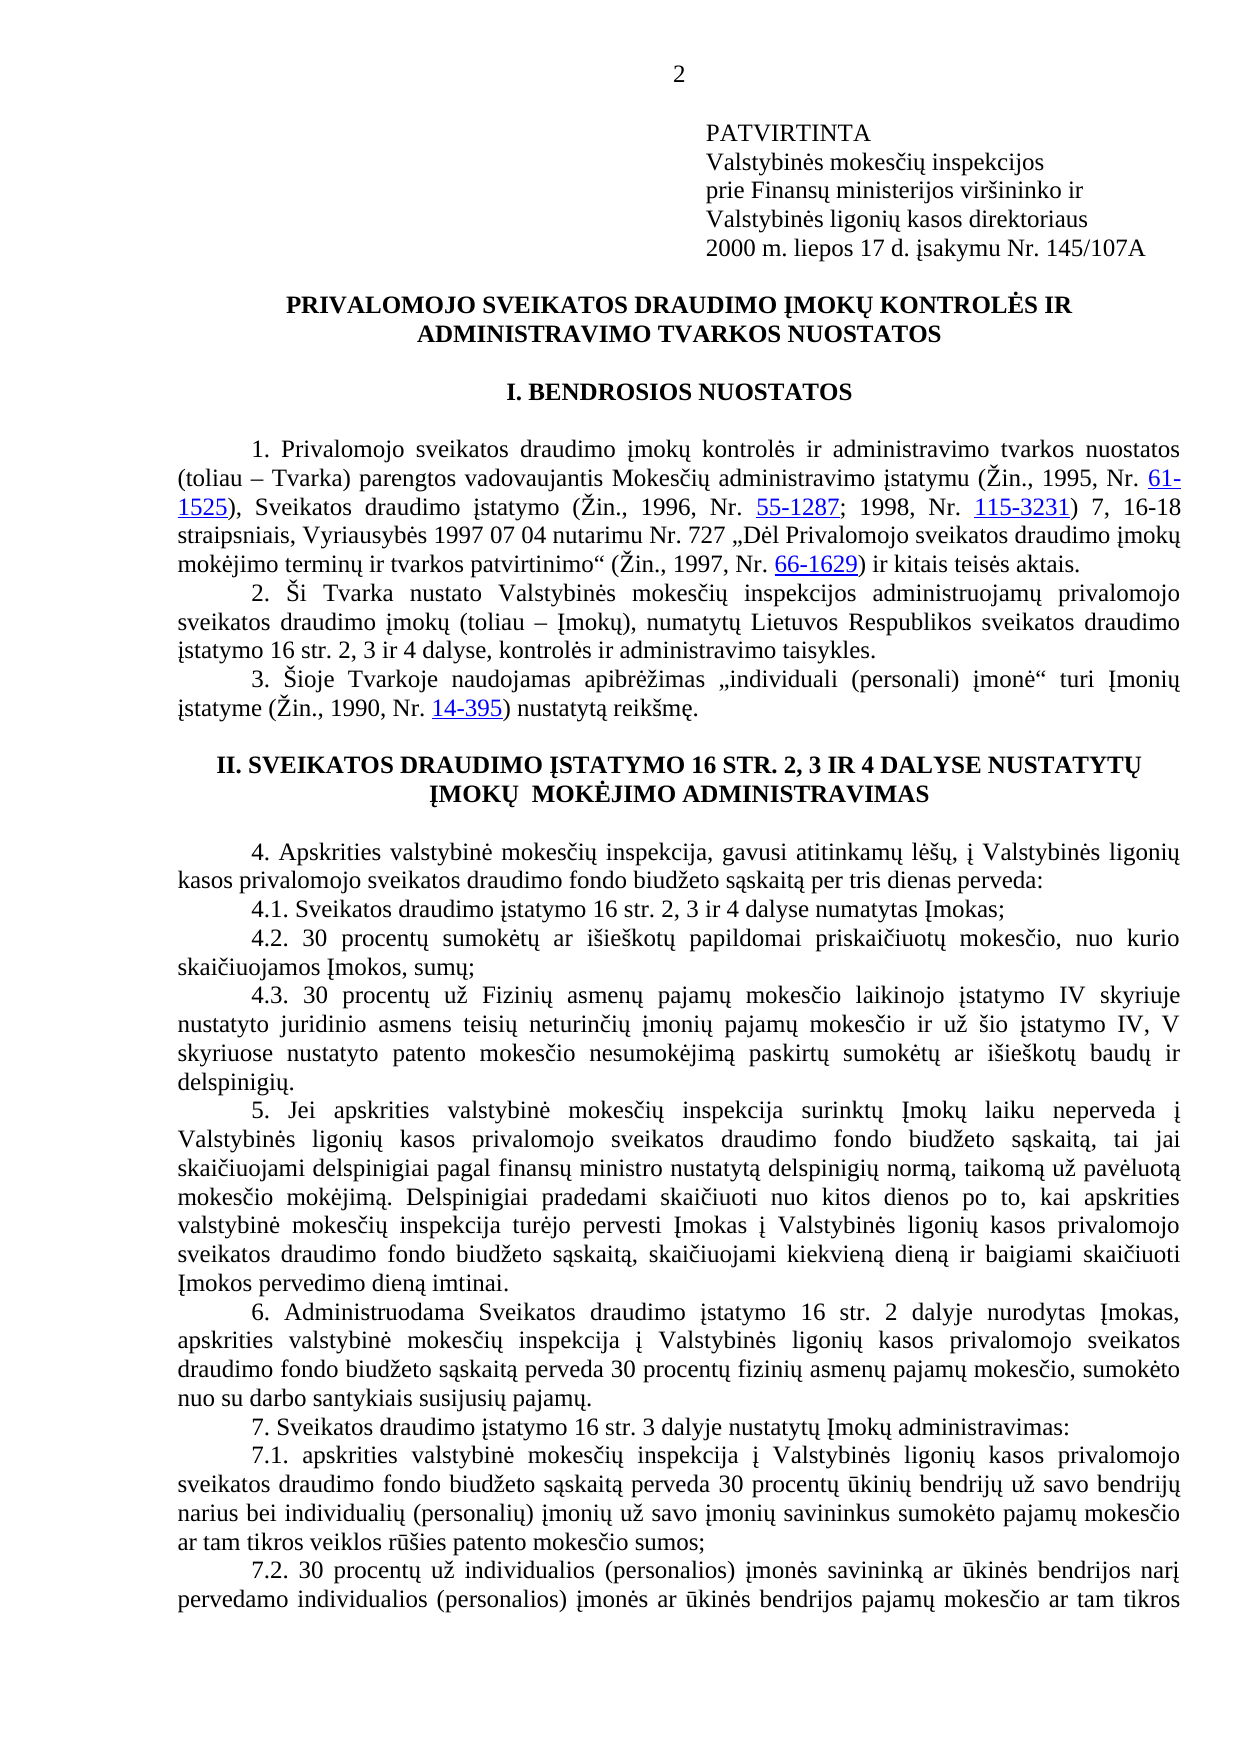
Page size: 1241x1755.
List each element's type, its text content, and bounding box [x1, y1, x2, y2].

text 5. Jei apskrities valstybinė mokesčių inspekcija surinktų Įmokų laiku neperveda į Valstybinės ligonių kasos privalomojo sveikatos draudimo fondo biudžeto sąskaitą, tai jai skaičiuojami delspinigiai pagal finansų ministro nustatytą delspinigių normą, taikomą už pavėluotą mokesčio mokėjimą. Delspinigiai pradedami skaičiuoti nuo kitos dienos po to, kai apskrities valstybinė mokesčių inspekcija turėjo pervesti Įmokas į Valstybinės ligonių kasos privalomojo sveikatos draudimo fondo biudžeto sąskaitą, skaičiuojami kiekvieną dieną ir baigiami skaičiuoti Įmokos pervedimo dieną imtinai. [177, 1096, 1181, 1297]
text 2. Ši Tvarka nustato Valstybinės mokesčių inspekcijos administruojamų privalomojo sveikatos draudimo įmokų (toliau – Įmokų), numatytų Lietuvos Respublikos sveikatos draudimo įstatymo 16 str. 2, 3 ir 4 dalyse, kontrolės ir administravimo taisykles. [177, 578, 1181, 664]
text 4. Apskrities valstybinė mokesčių inspekcija, gavusi atitinkamų lėšų, į Valstybinės ligonių kasos privalomojo sveikatos draudimo fondo biudžeto sąskaitą per tris dienas perveda: [177, 837, 1181, 894]
text II. SVEIKATOS DRAUDIMO ĮSTATYMO 16 STR. 2, 3 ir 4 DALYSE NUSTATYTŲ ĮMOKŲ MOKĖJIMO ADMINISTRAVIMAS [177, 751, 1181, 808]
text 6. Administruodama Sveikatos draudimo įstatymo 16 str. 2 dalyje nurodytas Įmokas, apskrities valstybinė mokesčių inspekcija į Valstybinės ligonių kasos privalomojo sveikatos draudimo fondo biudžeto sąskaitą perveda 30 procentų fizinių asmenų pajamų mokesčio, sumokėto nuo su darbo santykiais susijusių pajamų. [177, 1297, 1181, 1412]
text Valstybinės mokesčių inspekcijos [177, 147, 1181, 176]
text I. BENDROSIOS NUOSTATOS [177, 377, 1181, 406]
text PRIVALOMOJO SVEIKATOS DRAUDIMO ĮMOKŲ KONTROLĖS IR ADMINISTRAVIMO TVARKOS NUOSTATOS [177, 291, 1181, 348]
text 1. Privalomojo sveikatos draudimo įmokų kontrolės ir administravimo tvarkos nuostatos (toliau – Tvarka) parengtos vadovaujantis Mokesčių administravimo įstatymu (Žin., 1995, Nr. 61-1525), Sveikatos draudimo įstatymo (Žin., 1996, Nr. 55-1287; 1998, Nr. 115-3231) 7, 16-18 straipsniais, Vyriausybės 1997 07 04 nutarimu Nr. 727 „Dėl Privalomojo sveikatos draudimo įmokų mokėjimo terminų ir tvarkos patvirtinimo“ (Žin., 1997, Nr. 66-1629) ir kitais teisės aktais. [177, 434, 1181, 578]
text 4.2. 30 procentų sumokėtų ar išieškotų papildomai priskaičiuotų mokesčio, nuo kurio skaičiuojamos Įmokos, sumų; [177, 923, 1181, 981]
text 2000 m. liepos 17 d. įsakymu Nr. 145/107A [177, 233, 1181, 262]
text PATVIRTINTA [706, 118, 1181, 147]
text 3. Šioje Tvarkoje naudojamas apibrėžimas „individuali (personali) įmonė“ turi Įmonių įstatyme (Žin., 1990, Nr. 14-395) nustatytą reikšmę. [177, 664, 1181, 722]
text 7.2. 30 procentų už individualios (personalios) įmonės savininką ar ūkinės bendrijos narį pervedamo individualios (personalios) įmonės ar ūkinės bendrijos pajamų mokesčio ar tam tikros [177, 1556, 1181, 1613]
text 4.1. Sveikatos draudimo įstatymo 16 str. 2, 3 ir 4 dalyse numatytas Įmokas; [177, 894, 1181, 923]
text 7.1. apskrities valstybinė mokesčių inspekcija į Valstybinės ligonių kasos privalomojo sveikatos draudimo fondo biudžeto sąskaitą perveda 30 procentų ūkinių bendrijų už savo bendrijų narius bei individualių (personalių) įmonių už savo įmonių savininkus sumokėto pajamų mokesčio ar tam tikros veiklos rūšies patento mokesčio sumos; [177, 1441, 1181, 1556]
text 7. Sveikatos draudimo įstatymo 16 str. 3 dalyje nustatytų Įmokų administravimas: [177, 1412, 1181, 1441]
text 4.3. 30 procentų už Fizinių asmenų pajamų mokesčio laikinojo įstatymo IV skyriuje nustatyto juridinio asmens teisių neturinčių įmonių pajamų mokesčio ir už šio įstatymo IV, V skyriuose nustatyto patento mokesčio nesumokėjimą paskirtų sumokėtų ar išieškotų baudų ir delspinigių. [177, 981, 1181, 1096]
text prie Finansų ministerijos viršininko ir [177, 176, 1181, 204]
text Valstybinės ligonių kasos direktoriaus [177, 204, 1181, 233]
